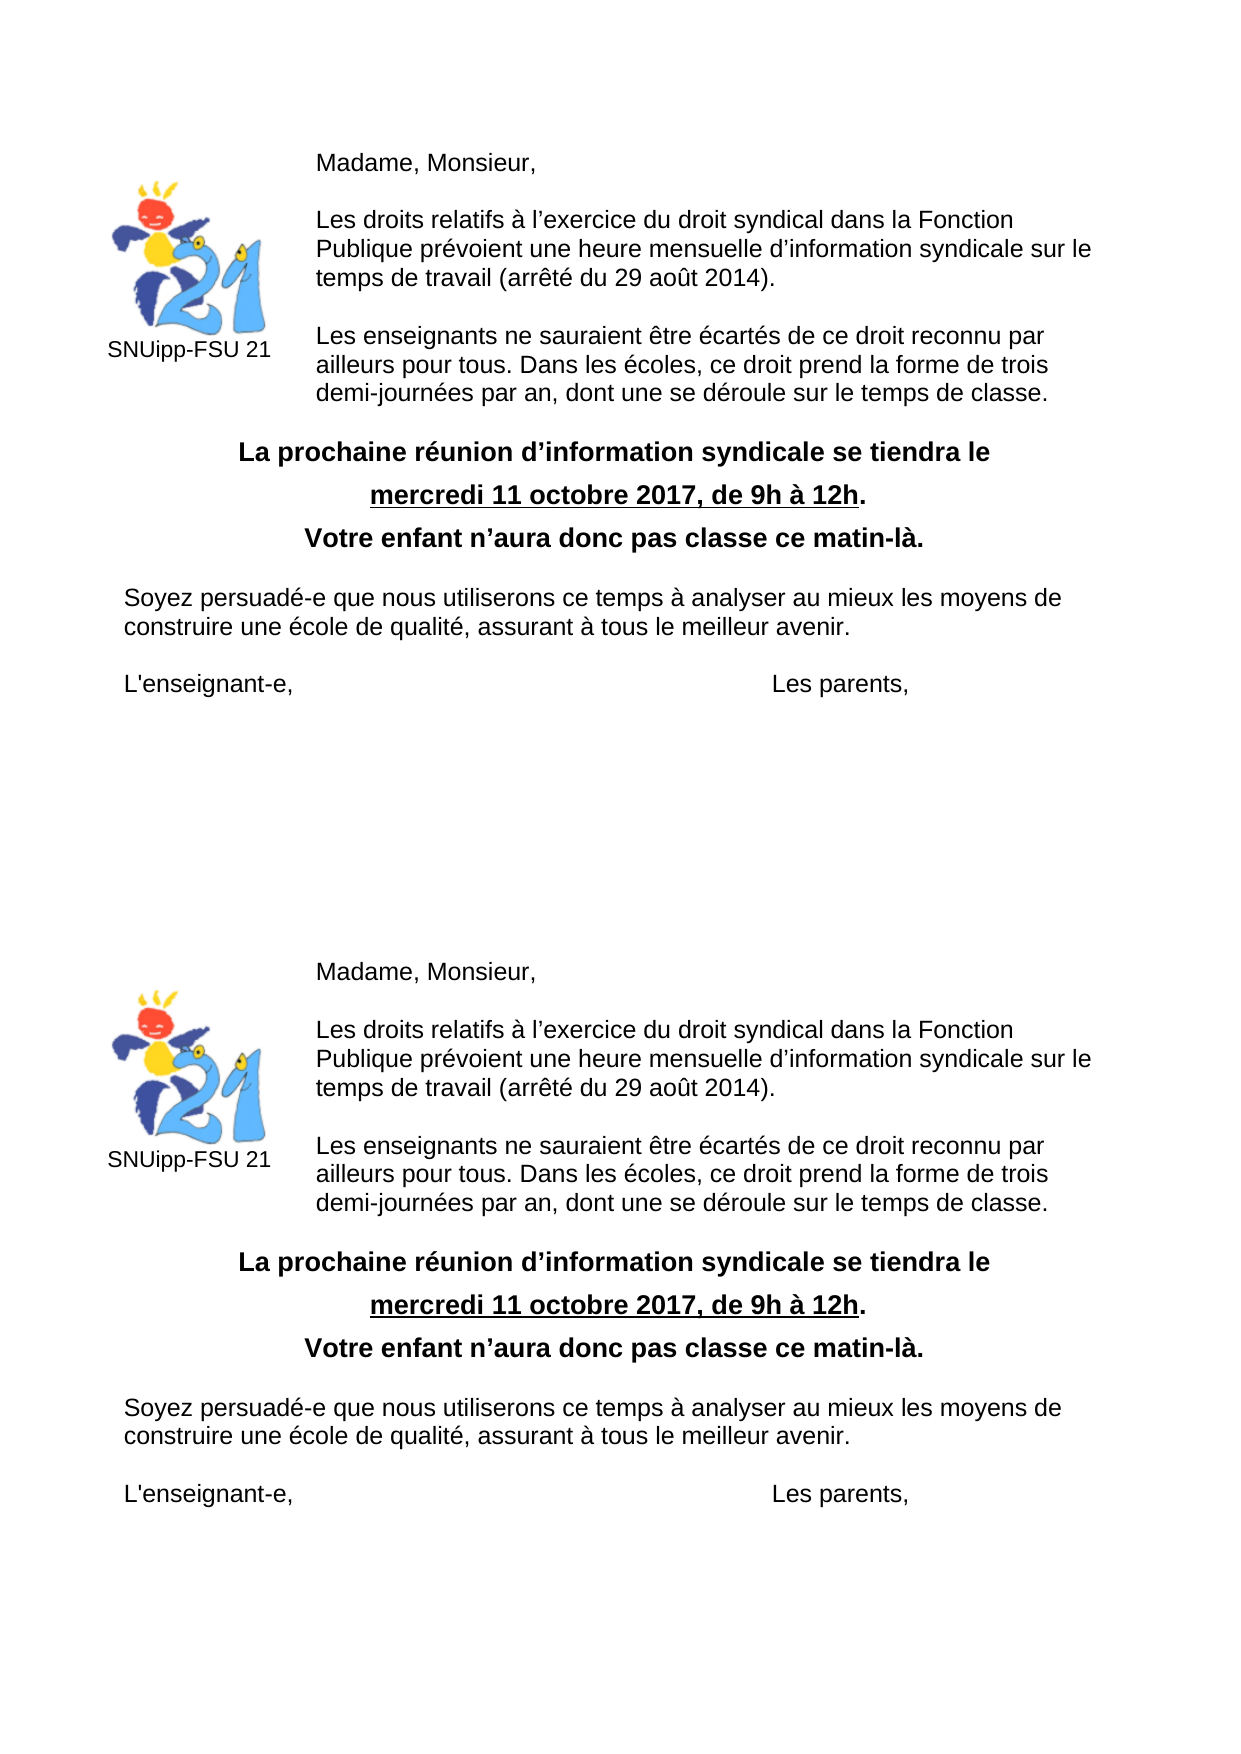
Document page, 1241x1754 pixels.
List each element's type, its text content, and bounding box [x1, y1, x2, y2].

text Madame, Monsieur, [316, 957, 1112, 986]
text La prochaine réunion d’information syndicale se tiendra le [123, 436, 1112, 468]
text Les enseignants ne sauraient être écartés de ce droit reconnu par ailleurs pour tous. Dans les écoles, ce droit prend la forme de trois demi-journées par an, dont une se déroule sur le temps de classe. [316, 1131, 1112, 1217]
text Soyez persuadé-e que nous utiliserons ce temps à analyser au mieux les moyens de construire une école de qualité, assurant à tous le meilleur avenir. [123, 583, 1112, 640]
picture [110, 987, 273, 1146]
text Les enseignants ne sauraient être écartés de ce droit reconnu par ailleurs pour tous. Dans les écoles, ce droit prend la forme de trois demi-journées par an, dont une se déroule sur le temps de classe. [316, 321, 1112, 407]
picture [110, 178, 273, 337]
text mercredi 11 octobre 2017, de 9h à 12h. [123, 479, 1112, 511]
text Les droits relatifs à l’exercice du droit syndical dans la Fonction Publique prévoient une heure mensuelle d’information syndicale sur le temps de travail (arrêté du 29 août 2014). [316, 1015, 1112, 1102]
text mercredi 11 octobre 2017, de 9h à 12h. [123, 1289, 1112, 1320]
text SNUipp-FSU 21 [94, 336, 272, 362]
text Votre enfant n’aura donc pas classe ce matin-là. [123, 1332, 1112, 1363]
text Les droits relatifs à l’exercice du droit syndical dans la Fonction Publique prévoient une heure mensuelle d’information syndicale sur le temps de travail (arrêté du 29 août 2014). [316, 206, 1112, 292]
text Soyez persuadé-e que nous utiliserons ce temps à analyser au mieux les moyens de construire une école de qualité, assurant à tous le meilleur avenir. [123, 1393, 1112, 1450]
text Votre enfant n’aura donc pas classe ce matin-là. [123, 522, 1112, 554]
text SNUipp-FSU 21 [94, 1146, 272, 1172]
text Madame, Monsieur, [316, 148, 1112, 176]
text La prochaine réunion d’information syndicale se tiendra le [123, 1246, 1112, 1277]
text L'enseignant-e, Les parents, [123, 1479, 1112, 1508]
text L'enseignant-e, Les parents, [123, 669, 1112, 698]
